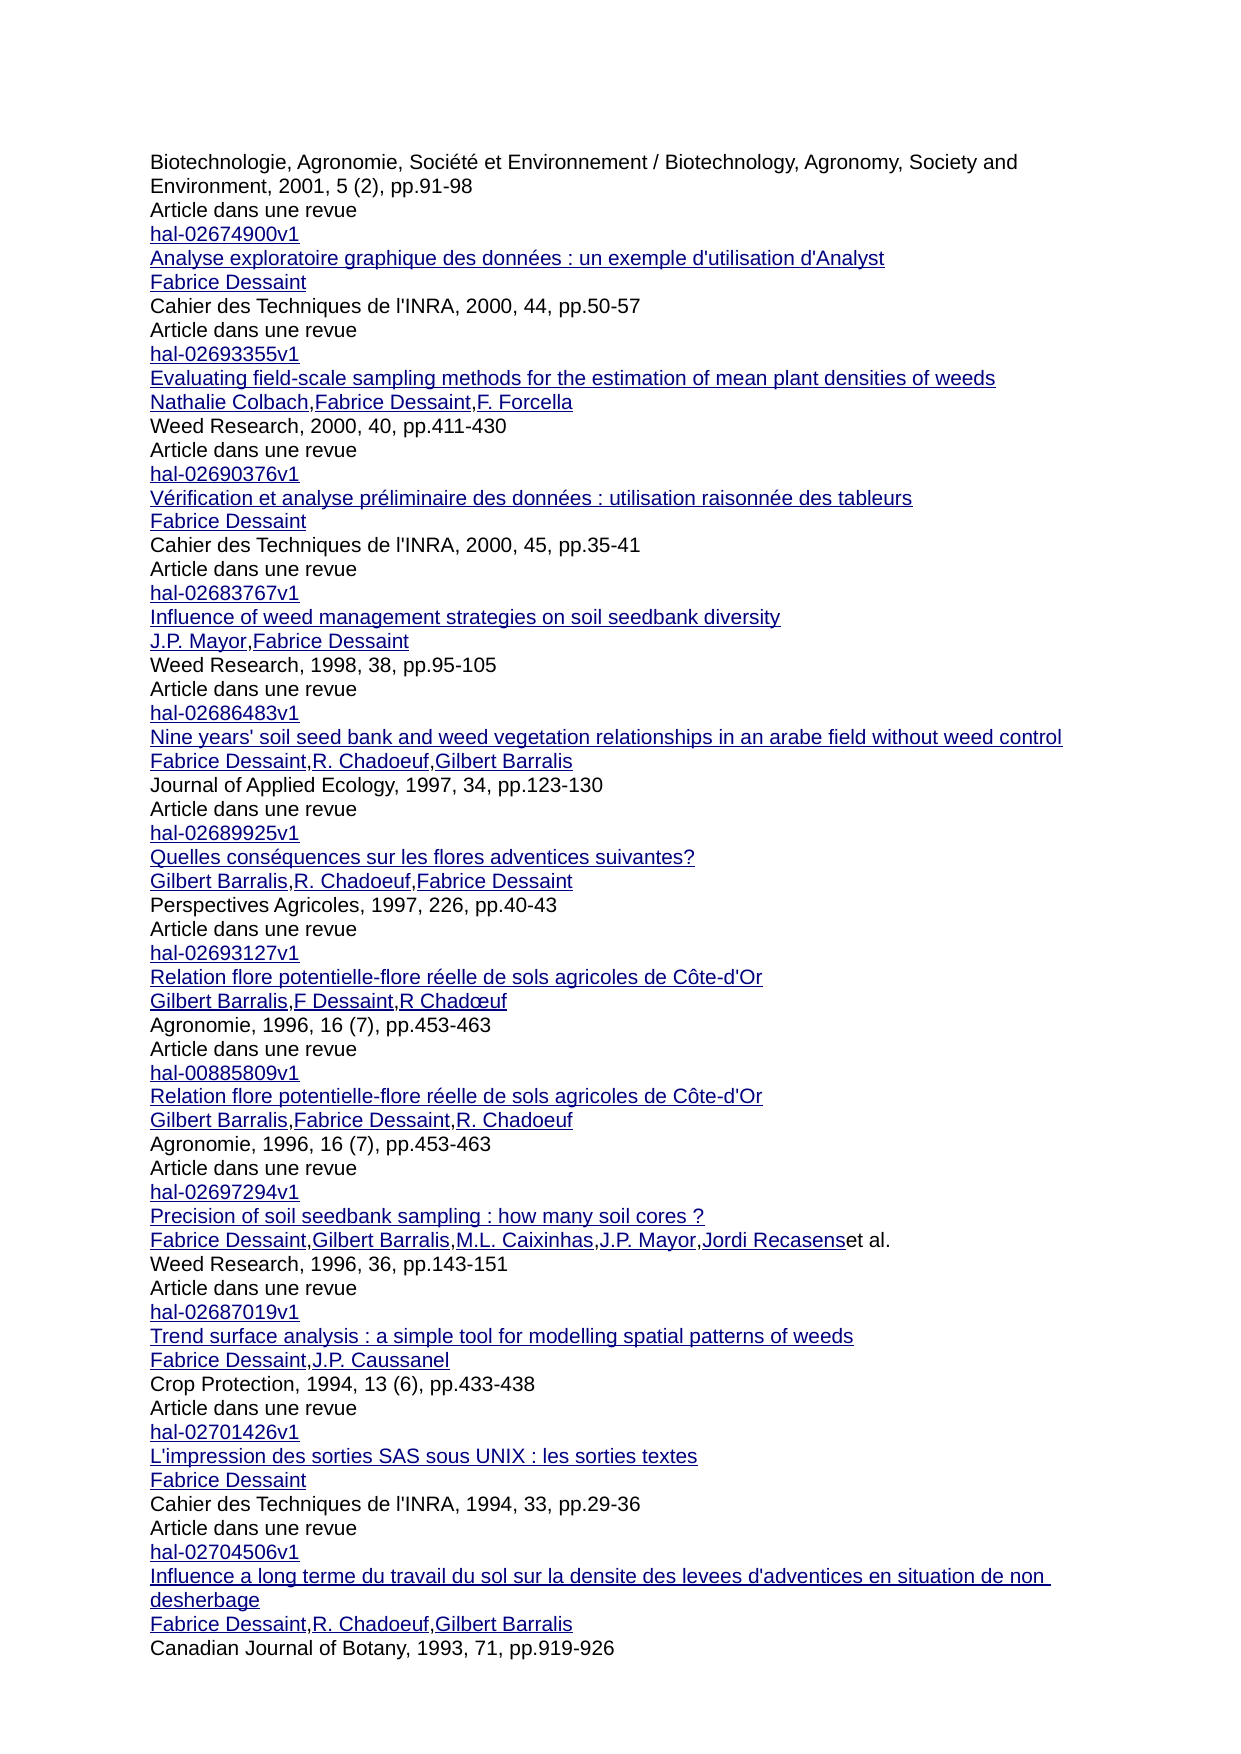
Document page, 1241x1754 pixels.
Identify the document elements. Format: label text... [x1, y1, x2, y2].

table_cell Nine years' soil seed bank and weed vegetation relationships in an arabe field without weed control Fabrice Dessaint,R. Chadoeuf,Gilbert Barralis Journal of Applied Ecology, 1997, 34, pp.123-130 Article dans une revue hal-02689925v1 [150, 725, 1090, 845]
table_cell Precision of soil seedbank sampling : how many soil cores ? Fabrice Dessaint,Gilbert Barralis,M.L. Caixinhas,J.P. Mayor,Jordi Recasenset al. Weed Research, 1996, 36, pp.143-151 Article dans une revue hal-02687019v1 [150, 1204, 1090, 1324]
table_cell Influence of weed management strategies on soil seedbank diversity J.P. Mayor,Fabrice Dessaint Weed Research, 1998, 38, pp.95-105 Article dans une revue hal-02686483v1 [150, 605, 1090, 725]
table_cell L'impression des sorties SAS sous UNIX : les sorties textes Fabrice Dessaint Cahier des Techniques de l'INRA, 1994, 33, pp.29-36 Article dans une revue hal-02704506v1 [150, 1444, 1090, 1563]
table_cell Influence a long terme du travail du sol sur la densite des levees d'adventices en situation de non desherbage Fabrice Dessaint,R. Chadoeuf,Gilbert Barralis Canadian Journal of Botany, 1993, 71, pp.919-926 [150, 1564, 1090, 1659]
table_cell Biotechnologie, Agronomie, Société et Environnement / Biotechnology, Agronomy, Society and Environment, 2001, 5 (2), pp.91-98 Article dans une revue hal-02674900v1 [150, 150, 1090, 246]
table_cell Trend surface analysis : a simple tool for modelling spatial patterns of weeds Fabrice Dessaint,J.P. Caussanel Crop Protection, 1994, 13 (6), pp.433-438 Article dans une revue hal-02701426v1 [150, 1324, 1090, 1444]
table_cell Vérification et analyse préliminaire des données : utilisation raisonnée des tableurs Fabrice Dessaint Cahier des Techniques de l'INRA, 2000, 45, pp.35-41 Article dans une revue hal-02683767v1 [150, 485, 1090, 605]
table_cell Relation flore potentielle-flore réelle de sols agricoles de Côte-d'Or Gilbert Barralis,F Dessaint,R Chadœuf Agronomie, 1996, 16 (7), pp.453-463 Article dans une revue hal-00885809v1 [150, 965, 1090, 1084]
table_cell Evaluating field-scale sampling methods for the estimation of mean plant densities of weeds Nathalie Colbach,Fabrice Dessaint,F. Forcella Weed Research, 2000, 40, pp.411-430 Article dans une revue hal-02690376v1 [150, 366, 1090, 485]
table_cell Relation flore potentielle-flore réelle de sols agricoles de Côte-d'Or Gilbert Barralis,Fabrice Dessaint,R. Chadoeuf Agronomie, 1996, 16 (7), pp.453-463 Article dans une revue hal-02697294v1 [150, 1084, 1090, 1204]
table_cell Quelles conséquences sur les flores adventices suivantes? Gilbert Barralis,R. Chadoeuf,Fabrice Dessaint Perspectives Agricoles, 1997, 226, pp.40-43 Article dans une revue hal-02693127v1 [150, 845, 1090, 964]
table_cell Analyse exploratoire graphique des données : un exemple d'utilisation d'Analyst Fabrice Dessaint Cahier des Techniques de l'INRA, 2000, 44, pp.50-57 Article dans une revue hal-02693355v1 [150, 246, 1090, 366]
